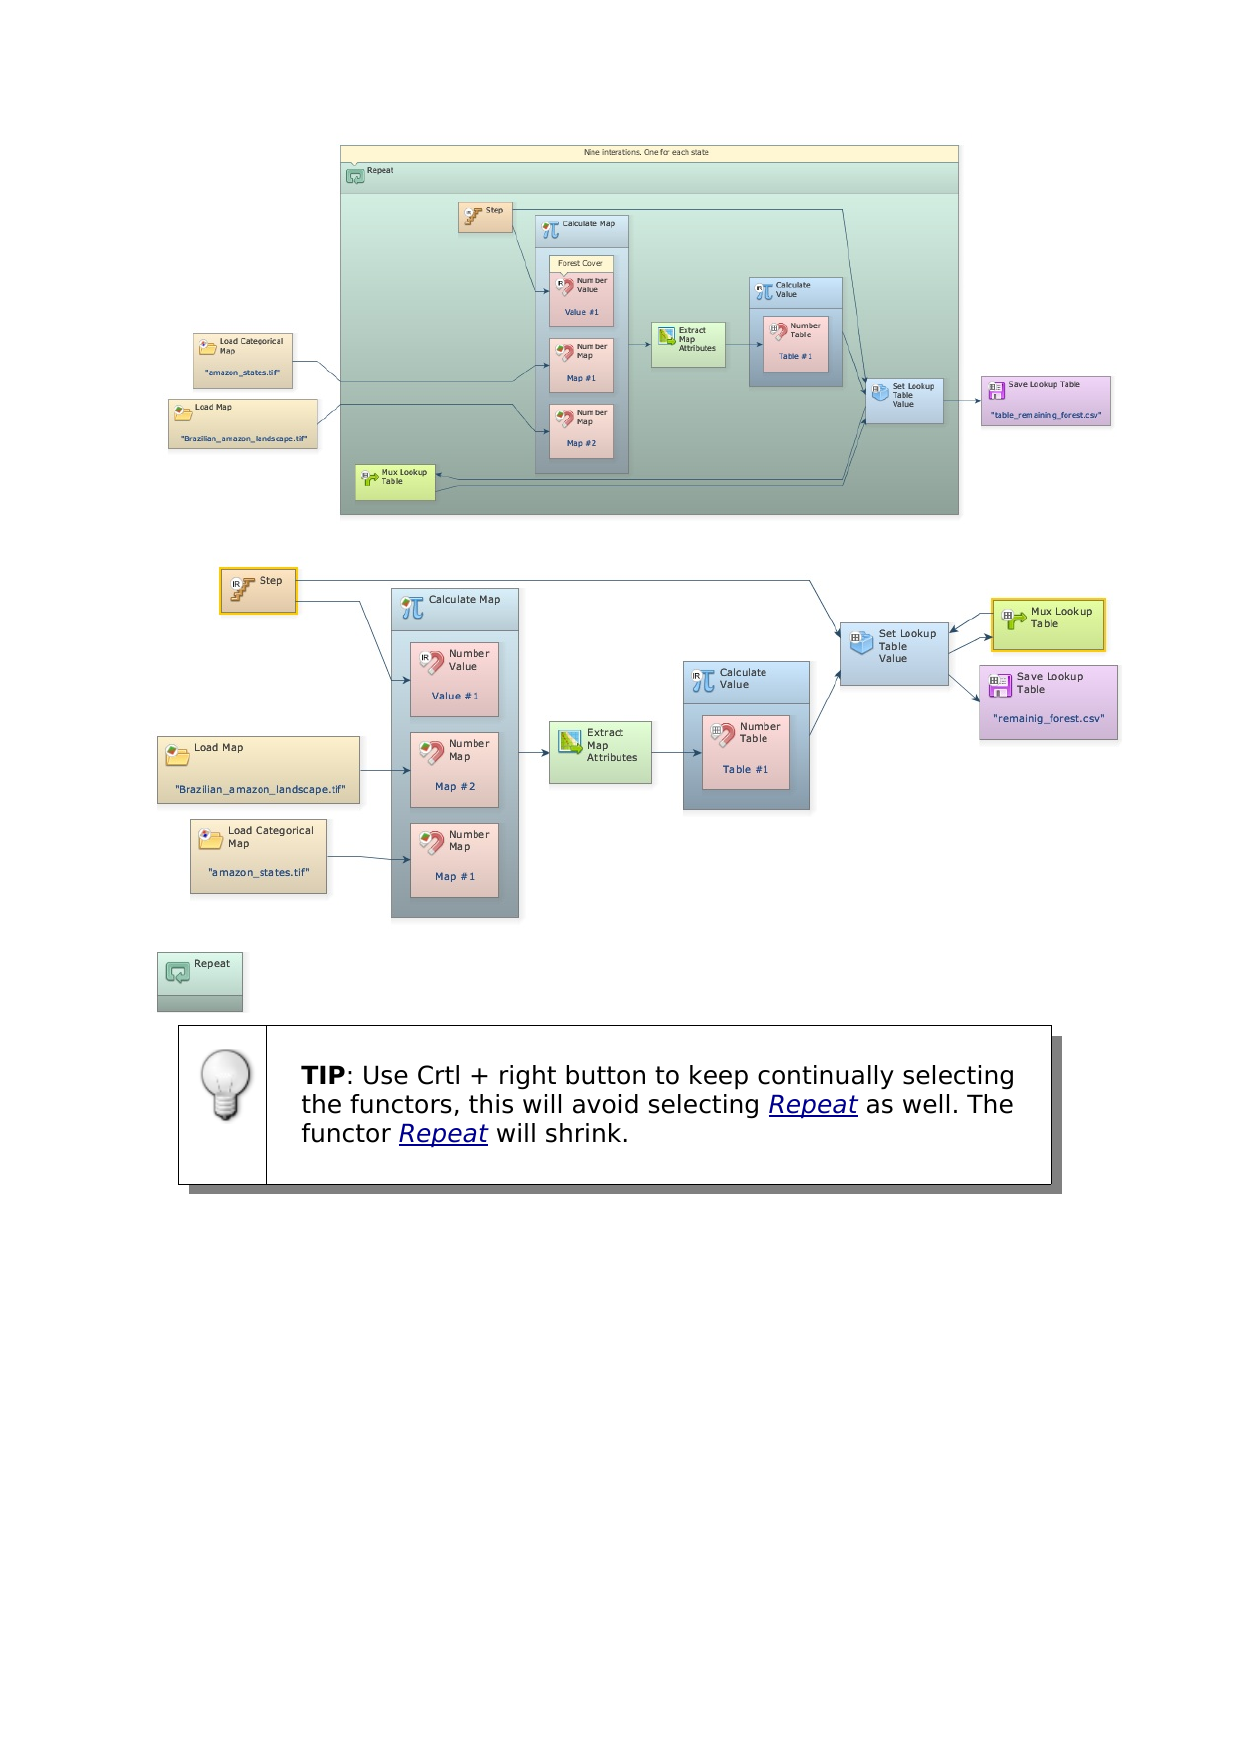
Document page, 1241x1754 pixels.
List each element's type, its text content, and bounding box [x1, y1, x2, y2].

table_header [179, 1026, 266, 1184]
picture [118, 118, 1123, 1013]
picture [190, 1049, 266, 1124]
table_header TIP: Use Crtl + right button to keep continually selecting the functors, this will avoid selecting Repeat as well. The functor Repeat will shrink. [267, 1026, 1051, 1184]
